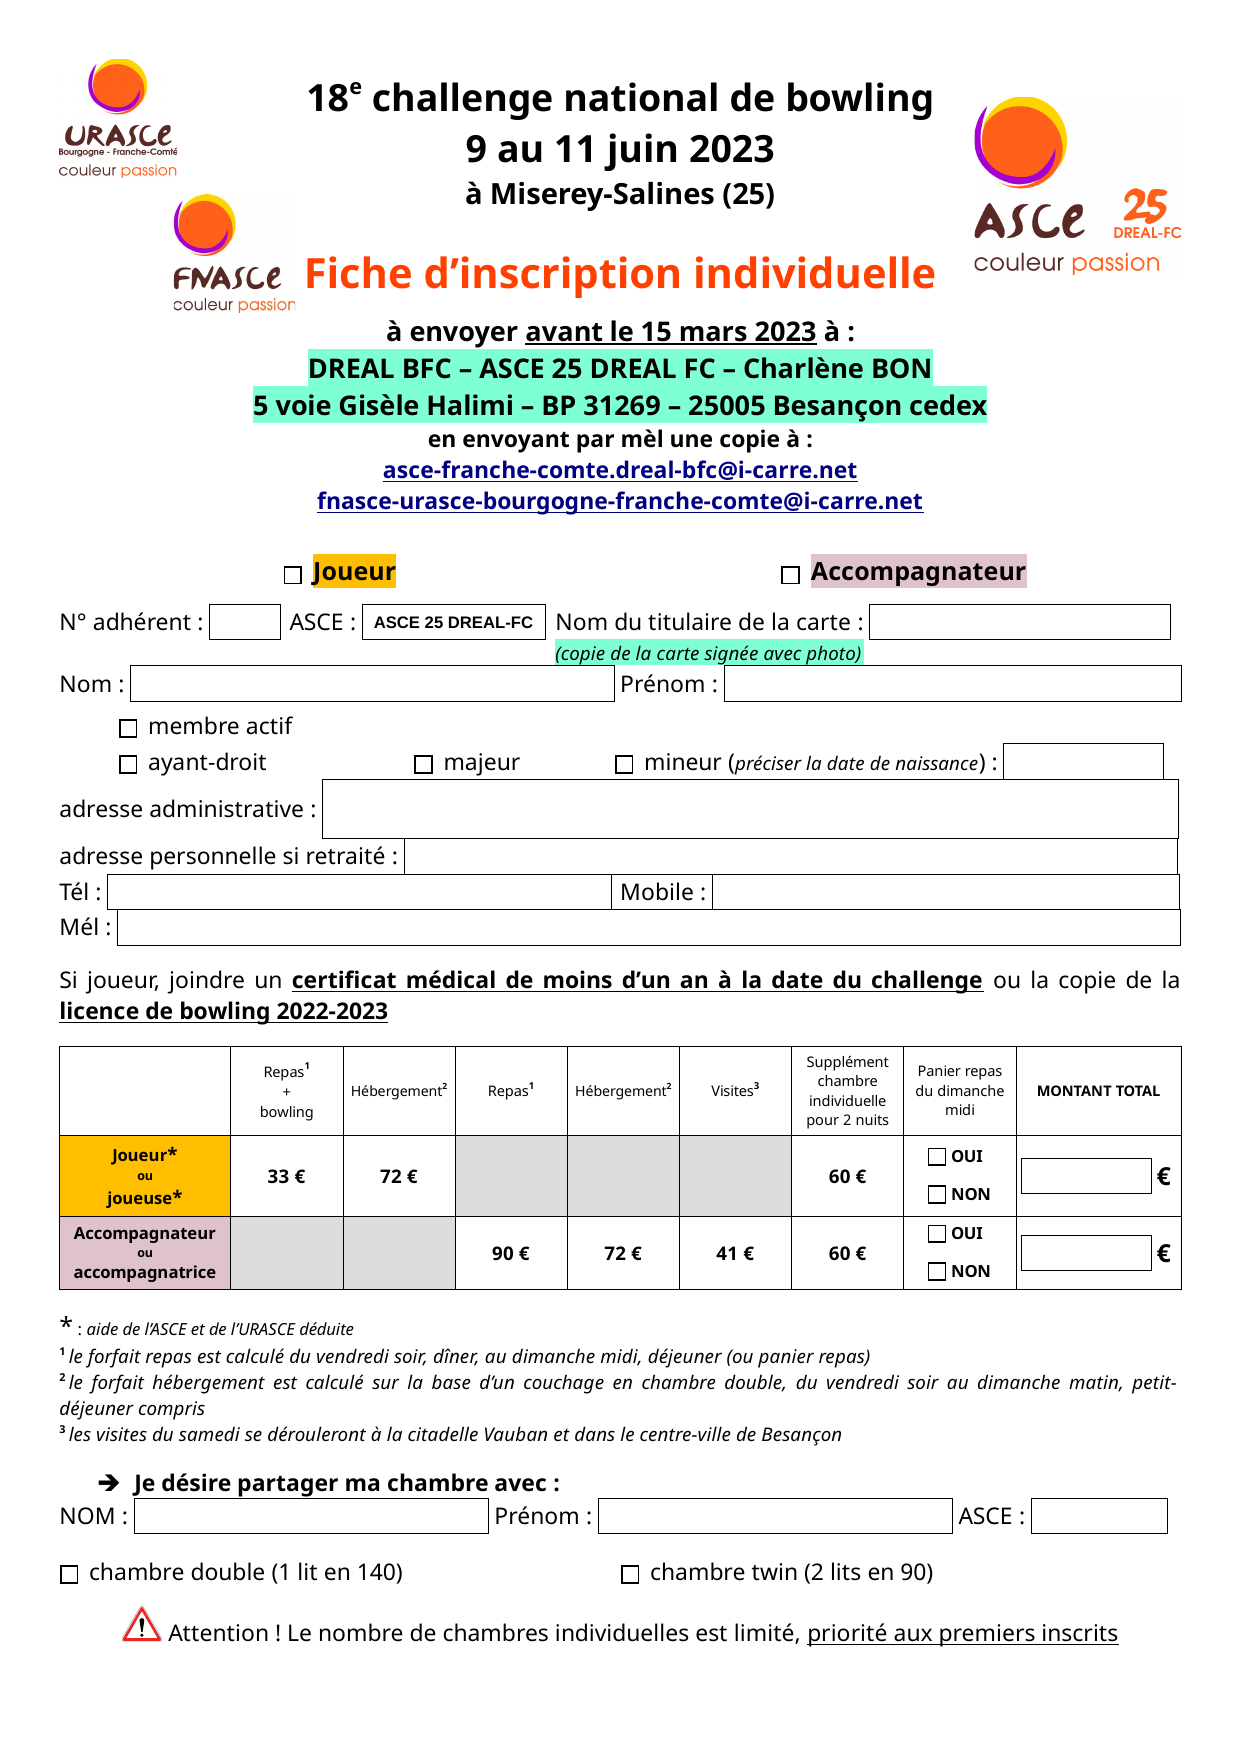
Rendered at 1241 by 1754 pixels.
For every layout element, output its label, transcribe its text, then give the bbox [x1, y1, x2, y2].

table_header [281, 604, 289, 639]
table_cell € [1017, 1136, 1181, 1216]
table_header Repas1 + bowling [231, 1047, 343, 1135]
list Je désire partager ma chambre avec : [97, 1467, 1181, 1498]
table_header N° adhérent : [59, 604, 209, 639]
table_header Repas1 [456, 1047, 567, 1135]
table_cell 41 € [680, 1217, 791, 1289]
table_header [546, 604, 555, 639]
table_cell [1181, 909, 1187, 945]
table_header [59, 59, 295, 312]
table_header [945, 59, 1181, 312]
table_cell OUI NON [904, 1136, 1016, 1216]
table_cell [231, 1217, 343, 1289]
table_cell [1180, 874, 1187, 909]
table_header Joueur [59, 539, 620, 604]
table_header Nom du titulaire de la carte : [555, 604, 869, 639]
table_cell 33 € [231, 1136, 343, 1216]
text chambre double (1 lit en 140) chambre twin (2 lits en 90) [59, 1556, 1181, 1587]
text Prénom : [489, 1498, 598, 1533]
table_header MONTANT TOTAL [1017, 1047, 1181, 1135]
table_header [1182, 665, 1187, 701]
table_cell membre actif ayant-droit majeur mineur (préciser la date de naissance) : [59, 701, 1187, 779]
table_cell Mobile : [620, 875, 712, 909]
table_cell 72 € [568, 1217, 679, 1289]
table_cell à envoyer avant le 15 mars 2023 à : DREAL BFC – ASCE 25 DREAL FC – Charlène BON 5 voie Gisèle Halimi – BP 31269 – 25005 Besançon cedex en envoyant par mèl une copie à : asce-franche-comte.dreal-bfc@i-carre.net fnasce-urasce-bourgogne-franche-comte@i-carre.net [59, 312, 1181, 516]
table_header Accompagnateur [620, 539, 1187, 604]
table_header ASCE : [289, 604, 362, 639]
table_header Panier repas du dimanche midi [904, 1047, 1016, 1135]
table_header Hébergement2 [344, 1047, 455, 1135]
table_header Visites3 [680, 1047, 791, 1135]
table_cell [680, 1136, 791, 1216]
table_cell Accompagnateur ou accompagnatrice [60, 1217, 230, 1289]
picture [974, 97, 1182, 275]
table_header [615, 665, 620, 701]
picture [173, 194, 296, 313]
table_cell 60 € [792, 1136, 903, 1216]
text Attention ! Le nombre de chambres individuelles est limité, priorité aux premiers inscrits [59, 1606, 1181, 1648]
text 2 le forfait hébergement est calculé sur la base d’un couchage en chambre double, du vendredi soir au dimanche matin, petit-déjeuner compris [59, 1369, 1181, 1421]
table_cell adresse administrative : [59, 779, 322, 838]
table_cell [59, 639, 289, 665]
table_cell [344, 1217, 455, 1289]
text NOM : [59, 1498, 134, 1533]
picture [59, 59, 178, 178]
table_cell adresse personnelle si retraité : [59, 838, 404, 874]
table_cell [568, 1136, 679, 1216]
text 1 le forfait repas est calculé du vendredi soir, dîner, au dimanche midi, déjeuner (ou panier repas) [59, 1343, 1181, 1369]
table_cell Joueur* ou joueuse* [60, 1136, 230, 1216]
text [1168, 1498, 1181, 1533]
table_header 18e challenge national de bowling 9 au 11 juin 2023 à Miserey-Salines (25) Fiche d’inscription individuelle [295, 59, 945, 312]
text ASCE : [953, 1498, 1031, 1533]
table_cell € [1017, 1217, 1181, 1289]
table_header Hébergement2 [568, 1047, 679, 1135]
text * : aide de l’ASCE et de l’URASCE déduite [59, 1309, 1181, 1343]
table_cell [612, 875, 620, 909]
table_cell 72 € [344, 1136, 455, 1216]
text 3 les visites du samedi se dérouleront à la citadelle Vauban et dans le centre-ville de Besançon [59, 1421, 1181, 1447]
table_cell [289, 639, 555, 665]
table_header Nom : [59, 665, 130, 701]
table_header Supplément chambre individuelle pour 2 nuits [792, 1047, 903, 1135]
table_cell 90 € [456, 1217, 567, 1289]
table_cell OUI NON [904, 1217, 1016, 1289]
table_cell Mél : [59, 909, 117, 945]
table_header [60, 1047, 230, 1135]
table_cell 60 € [792, 1217, 903, 1289]
table_header Prénom : [620, 665, 724, 701]
table_cell Tél : [59, 874, 107, 909]
text Si joueur, joindre un certificat médical de moins d’un an à la date du challenge ou la copie de la licence de bowling 2022-2023 [59, 964, 1181, 1026]
table_cell [456, 1136, 567, 1216]
table_cell (copie de la carte signée avec photo) [555, 639, 1187, 665]
